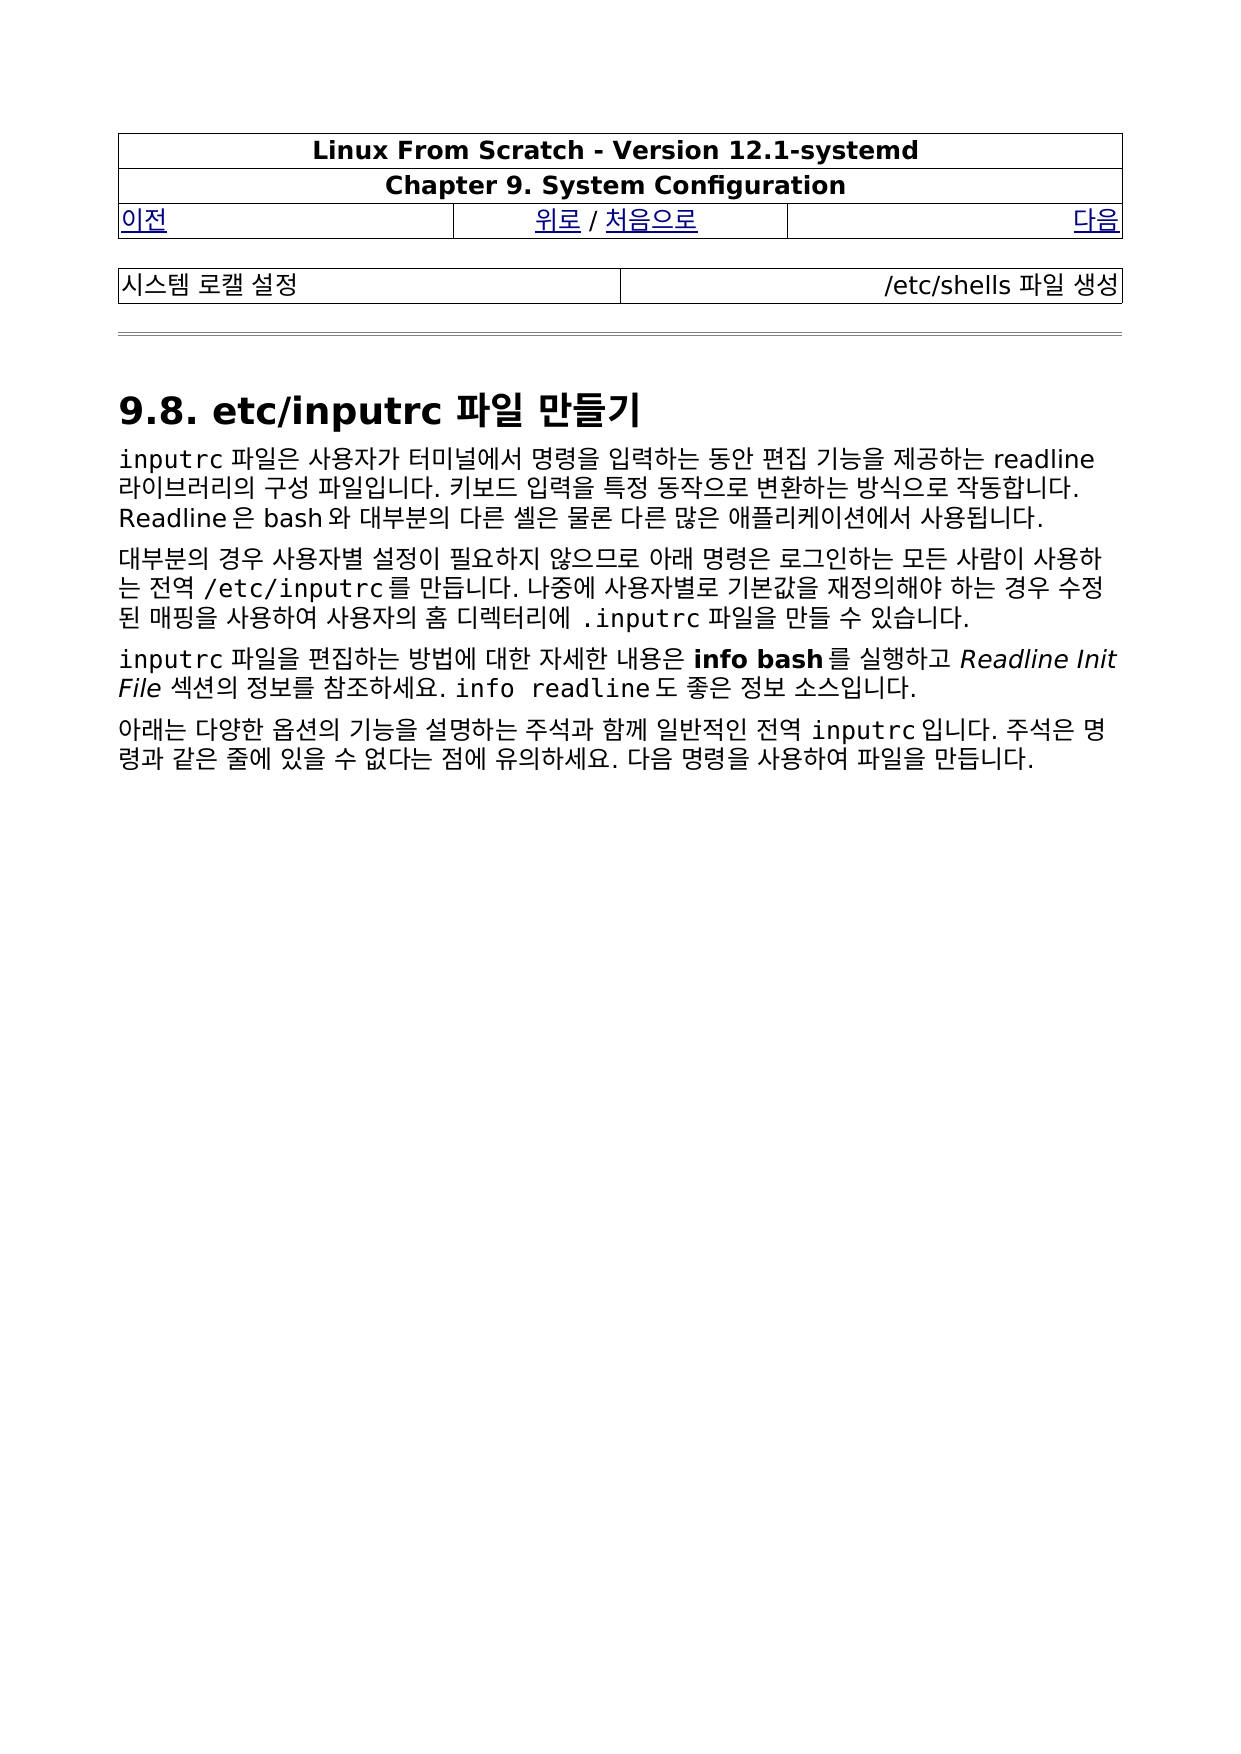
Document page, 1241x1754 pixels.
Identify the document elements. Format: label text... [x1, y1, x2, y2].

table_cell 위로 / 처음으로 [454, 204, 787, 238]
table_header /etc/shells 파일 생성 [621, 269, 1122, 303]
subtitle 9.8. etc/inputrc 파일 만들기 [118, 389, 1122, 433]
text 아래는 다양한 옵션의 기능을 설명하는 주석과 함께 일반적인 전역 inputrc입니다. 주석은 명령과 같은 줄에 있을 수 없다는 점에 유의하세요. 다음 명령을 사용하여 파일을 만듭니다. [118, 716, 1122, 774]
text 대부분의 경우 사용자별 설정이 필요하지 않으므로 아래 명령은 로그인하는 모든 사람이 사용하는 전역 /etc/inputrc를 만듭니다. 나중에 사용자별로 기본값을 재정의해야 하는 경우 수정된 매핑을 사용하여 사용자의 홈 디렉터리에 .inputrc 파일을 만들 수 있습니다. [118, 545, 1122, 633]
text inputrc 파일을 편집하는 방법에 대한 자세한 내용은 info bash를 실행하고 Readline Init File 섹션의 정보를 참조하세요. info readline도 좋은 정보 소스입니다. [118, 645, 1122, 704]
table_cell Chapter 9. System Configuration [119, 169, 1122, 203]
table_header 시스템 로캘 설정 [119, 269, 620, 303]
table_header Linux From Scratch - Version 12.1-systemd [119, 134, 1122, 168]
table_cell 이전 [119, 204, 453, 238]
table_cell 다음 [788, 204, 1122, 238]
text inputrc 파일은 사용자가 터미널에서 명령을 입력하는 동안 편집 기능을 제공하는 readline 라이브러리의 구성 파일입니다. 키보드 입력을 특정 동작으로 변환하는 방식으로 작동합니다. Readline은 bash와 대부분의 다른 셸은 물론 다른 많은 애플리케이션에서 사용됩니다. [118, 445, 1122, 533]
